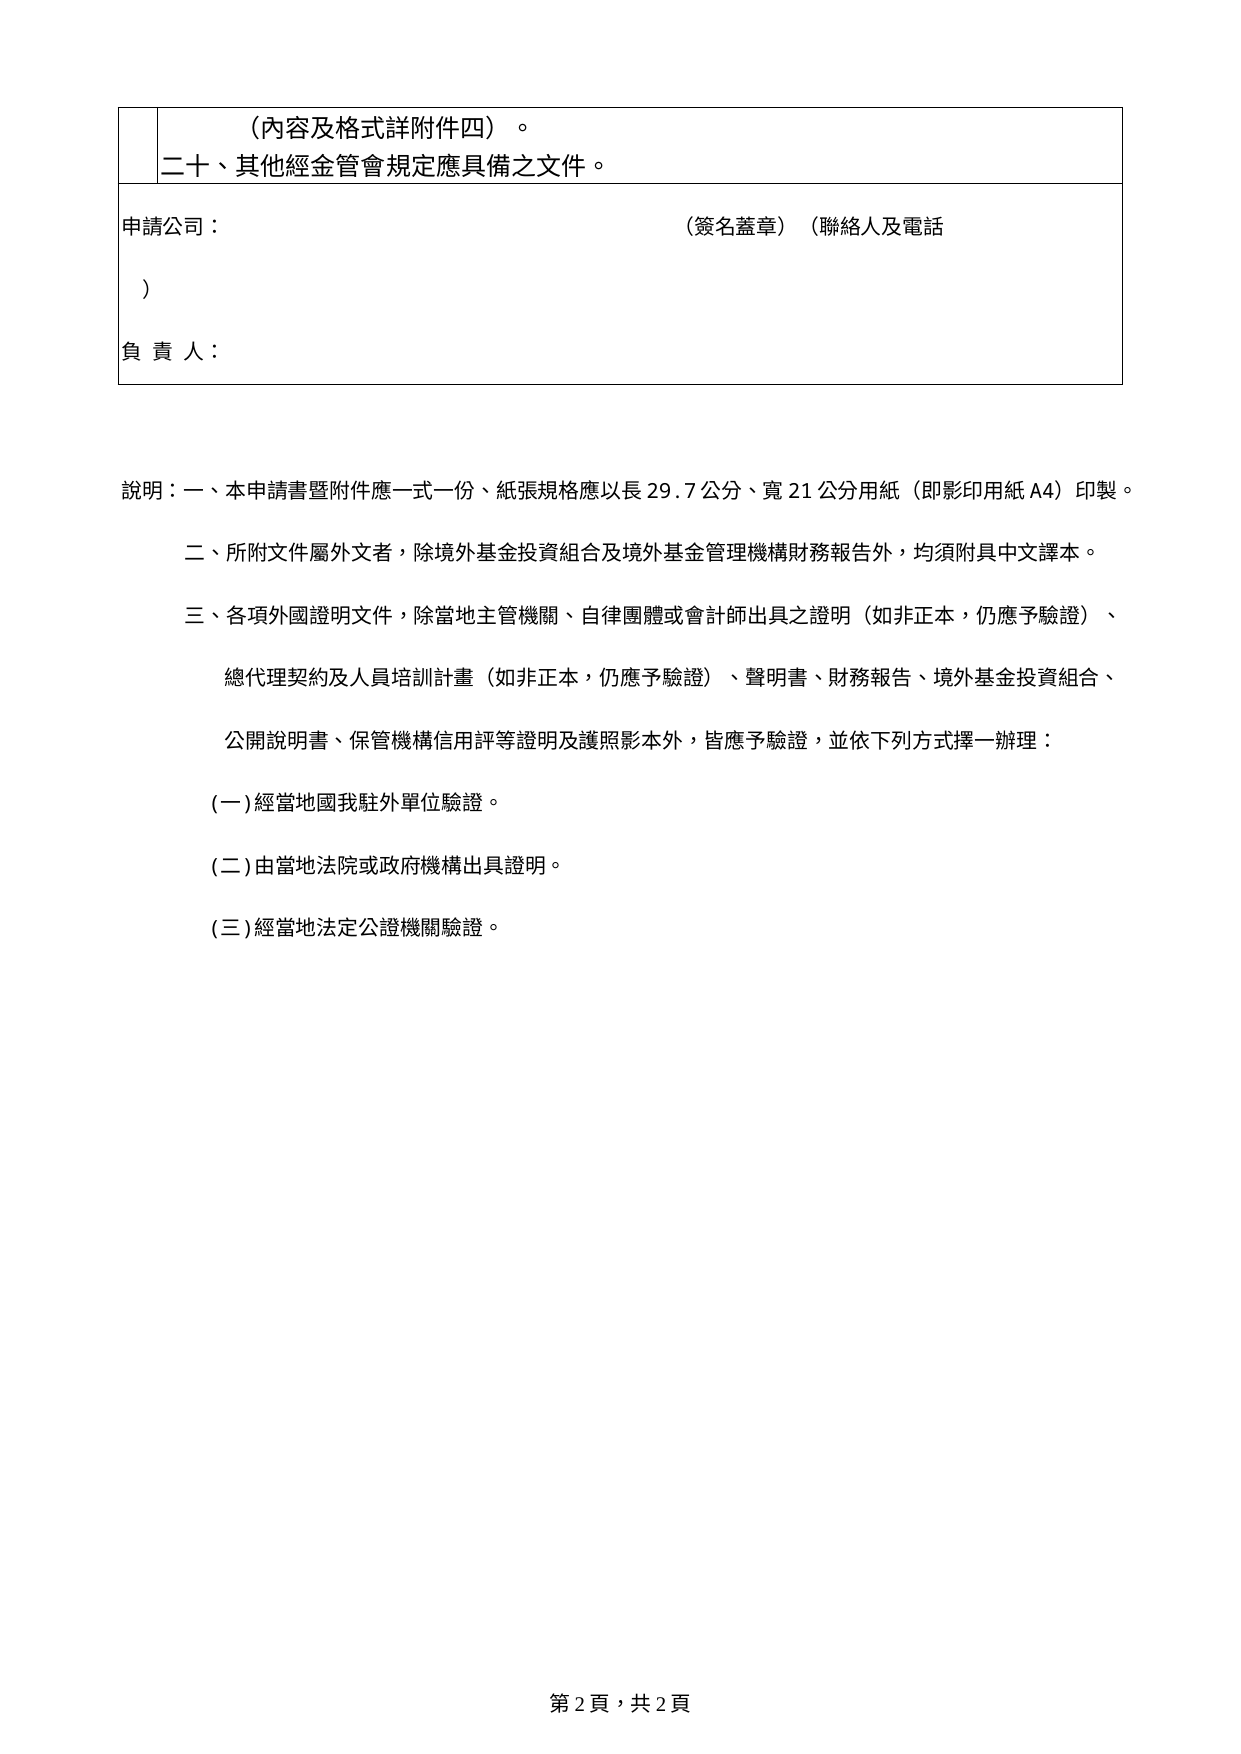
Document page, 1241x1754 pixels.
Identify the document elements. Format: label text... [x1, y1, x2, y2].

table_cell 申請公司： （簽名蓋章）（聯絡人及電話 ） 負 責 人： [119, 184, 1122, 384]
text (一)經當地國我駐外單位驗證。 [206, 760, 1122, 822]
text 二、所附文件屬外文者，除境外基金投資組合及境外基金管理機構財務報告外，均須附具中文譯本。 [118, 510, 1122, 572]
text 說明：一、本申請書暨附件應一式一份、紙張規格應以長29.7公分、寬21公分用紙（即影印用紙A4）印製。 [121, 447, 1122, 510]
text (二)由當地法院或政府機構出具證明。 [206, 822, 1122, 885]
text 三、各項外國證明文件，除當地主管機關、自律團體或會計師出具之證明（如非正本，仍應予驗證）、總代理契約及人員培訓計畫（如非正本，仍應予驗證）、聲明書、財務報告、境外基金投資組合、公開說明書、保管機構信用評等證明及護照影本外，皆應予驗證，並依下列方式擇一辦理： [184, 572, 1122, 760]
table_cell （內容及格式詳附件四）。 二十、其他經金管會規定應具備之文件。 [158, 108, 1122, 183]
table_cell [119, 108, 157, 183]
text (三)經當地法定公證機關驗證。 [206, 885, 1122, 947]
